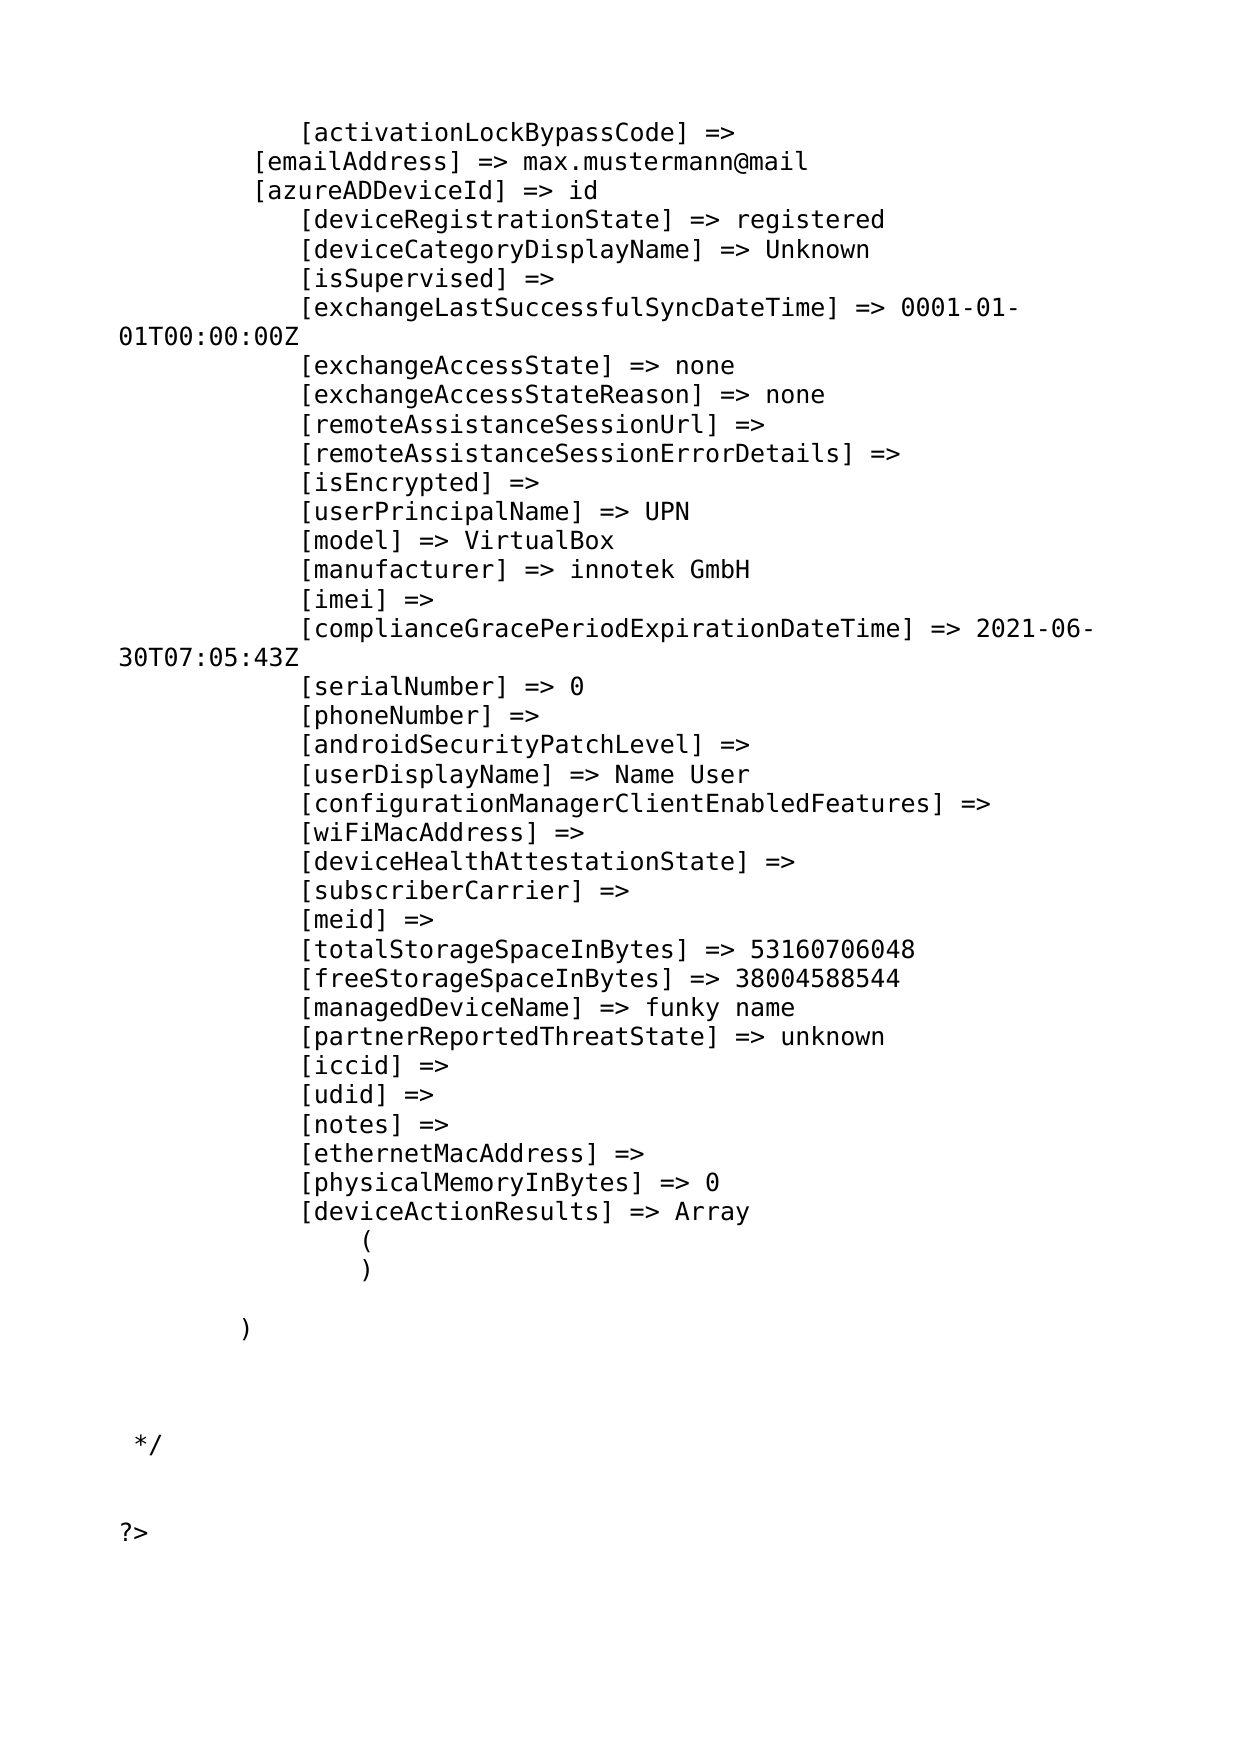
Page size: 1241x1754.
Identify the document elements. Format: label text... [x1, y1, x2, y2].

text [activationLockBypassCode] => [emailAddress] => max.mustermann@mail [azureADDeviceId] => id [deviceRegistrationState] => registered [deviceCategoryDisplayName] => Unknown [isSupervised] => [exchangeLastSuccessfulSyncDateTime] => 0001-01-01T00:00:00Z [exchangeAccessState] => none [exchangeAccessStateReason] => none [remoteAssistanceSessionUrl] => [remoteAssistanceSessionErrorDetails] => [isEncrypted] => [userPrincipalName] => UPN [model] => VirtualBox [manufacturer] => innotek GmbH [imei] => [complianceGracePeriodExpirationDateTime] => 2021-06-30T07:05:43Z [serialNumber] => 0 [phoneNumber] => [androidSecurityPatchLevel] => [userDisplayName] => Name User [configurationManagerClientEnabledFeatures] => [wiFiMacAddress] => [deviceHealthAttestationState] => [subscriberCarrier] => [meid] => [totalStorageSpaceInBytes] => 53160706048 [freeStorageSpaceInBytes] => 38004588544 [managedDeviceName] => funky name [partnerReportedThreatState] => unknown [iccid] => [udid] => [notes] => [ethernetMacAddress] => [physicalMemoryInBytes] => 0 [deviceActionResults] => Array ( ) ) */ ?> [118, 118, 1122, 1576]
